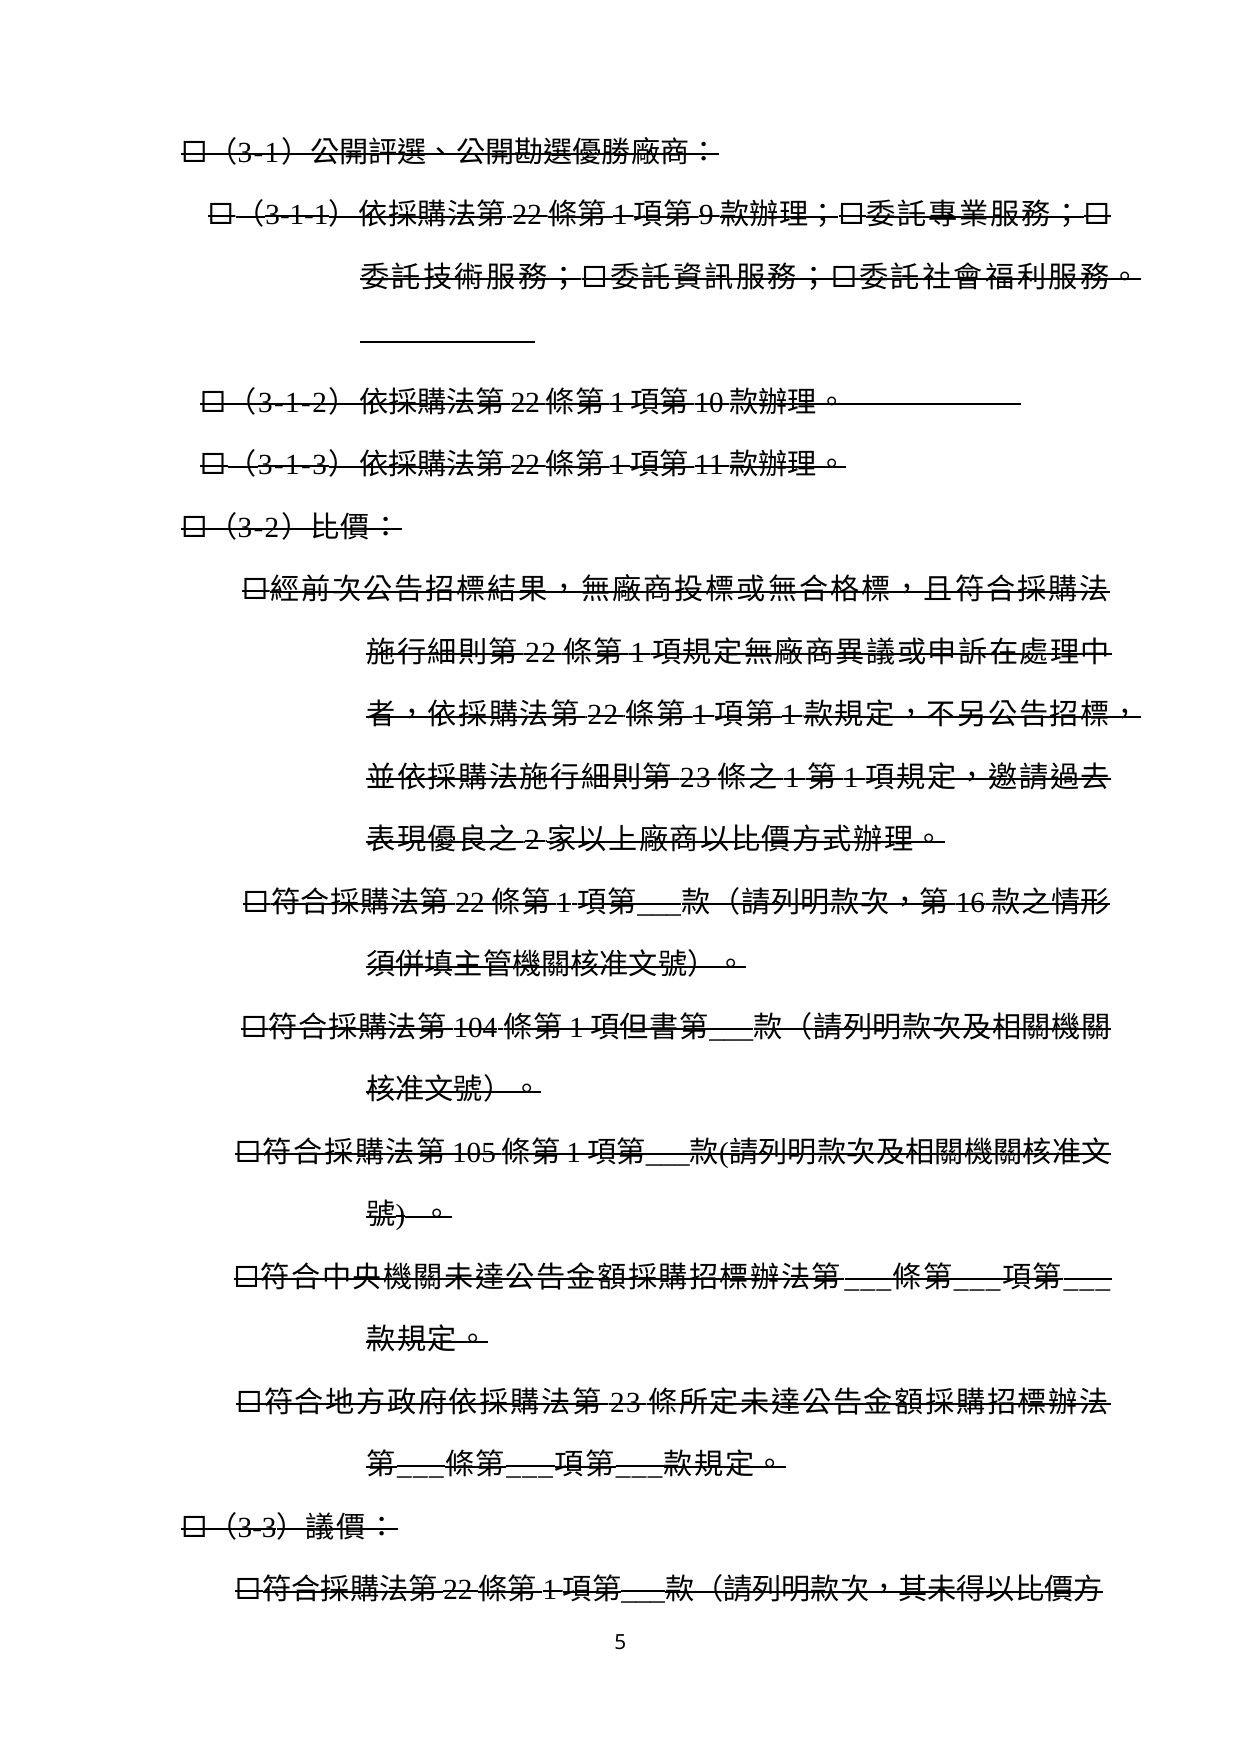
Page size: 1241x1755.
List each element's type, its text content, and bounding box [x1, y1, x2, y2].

text （3-1-1）依採購法第22條第1項第9款辦理；委託專業服務；委託技術服務；委託資訊服務；委託社會福利服務。 [130, 170, 1110, 358]
text （3-1）公開評選、公開勘選優勝廠商： [130, 108, 1110, 170]
text 符合採購法第22條第1項第___款（請列明款次，第16款之情形須併填主管機關核准文號）。 [130, 858, 1110, 983]
text 符合採購法第22條第1項第___款（請列明款次，其未得以比價方 [130, 1545, 1110, 1608]
text 符合地方政府依採購法第23條所定未達公告金額採購招標辦法第___條第___項第___款規定。 [130, 1358, 1110, 1483]
text （3-3）議價： [130, 1483, 1110, 1545]
text 符合中央機關未達公告金額採購招標辦法第___條第___項第___款規定。 [130, 1233, 1110, 1358]
text （3-1-2）依採購法第22條第1項第10款辦理。 [130, 358, 1110, 420]
text 符合採購法第104條第1項但書第___款（請列明款次及相關機關核准文號）。 [130, 983, 1110, 1108]
text 符合採購法第105條第1項第___款(請列明款次及相關機關核准文號) 。 [130, 1108, 1110, 1233]
text （3-1-3）依採購法第22條第1項第11款辦理。 [130, 420, 1110, 483]
text 經前次公告招標結果，無廠商投標或無合格標，且符合採購法施行細則第22條第1項規定無廠商異議或申訴在處理中者，依採購法第22條第1項第1款規定，不另公告招標，並依採購法施行細則第23條之1第1項規定，邀請過去表現優良之2家以上廠商以比價方式辦理。 [130, 545, 1110, 858]
text （3-2）比價： [130, 483, 1110, 545]
